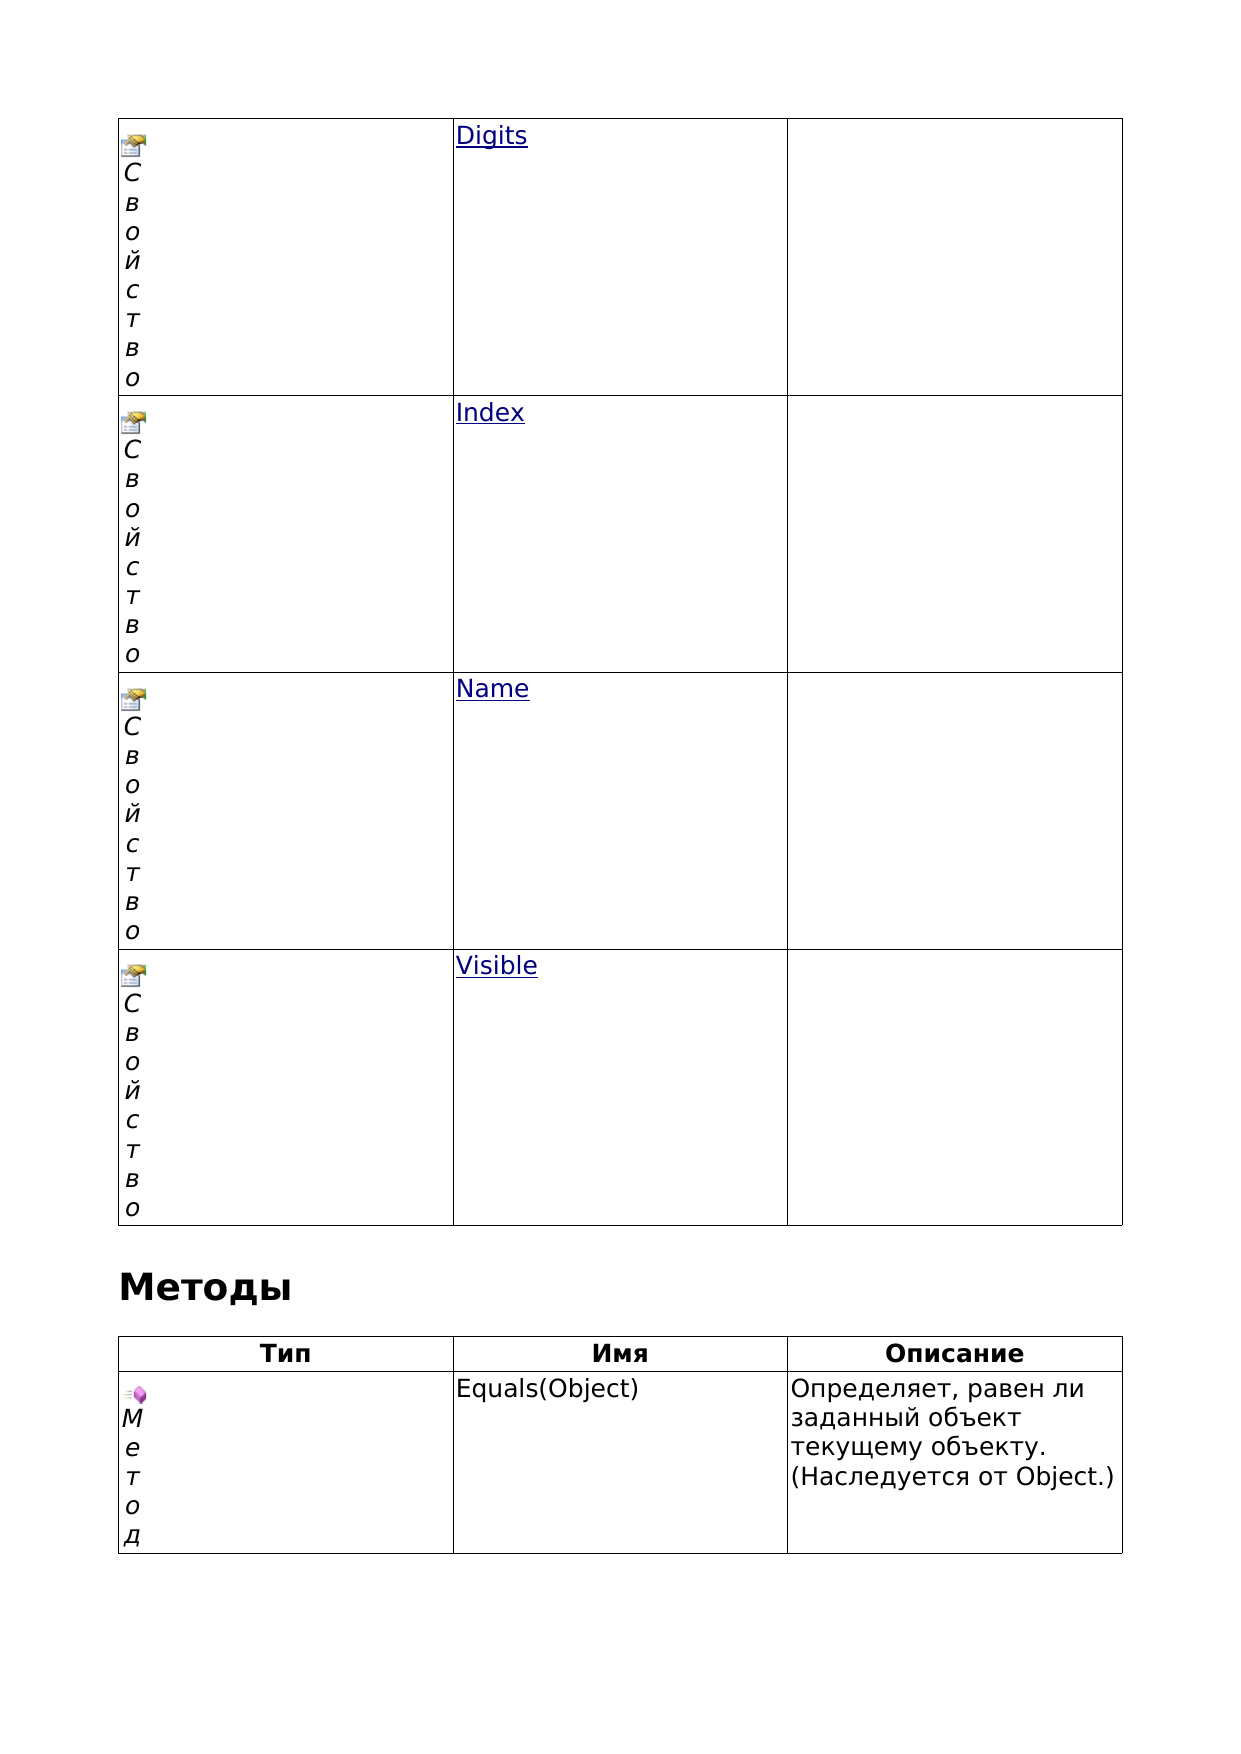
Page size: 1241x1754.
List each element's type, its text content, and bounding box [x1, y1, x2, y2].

table_cell Digits [454, 119, 787, 395]
picture [121, 963, 147, 989]
table_cell [119, 950, 453, 1225]
table_cell Equals(Object) [454, 1372, 787, 1553]
table_cell [119, 673, 453, 948]
table_cell Определяет, равен ли заданный объект текущему объекту. (Наследуется от Object.) [788, 1372, 1122, 1553]
table_cell Visible [454, 950, 787, 1225]
table_cell [788, 396, 1122, 672]
table_cell Index [454, 396, 787, 672]
table_header Имя [454, 1337, 787, 1371]
picture [121, 410, 147, 436]
table_cell [119, 1372, 453, 1553]
table_header Описание [788, 1337, 1122, 1371]
table_cell [119, 119, 453, 395]
table_cell [788, 119, 1122, 395]
subtitle Методы [118, 1265, 1122, 1309]
table_cell [119, 396, 453, 672]
picture [121, 133, 147, 159]
table_cell Name [454, 673, 787, 948]
picture [121, 687, 147, 713]
table_cell [788, 673, 1122, 948]
table_header Тип [119, 1337, 453, 1371]
picture [121, 1386, 147, 1404]
table_cell [788, 950, 1122, 1225]
